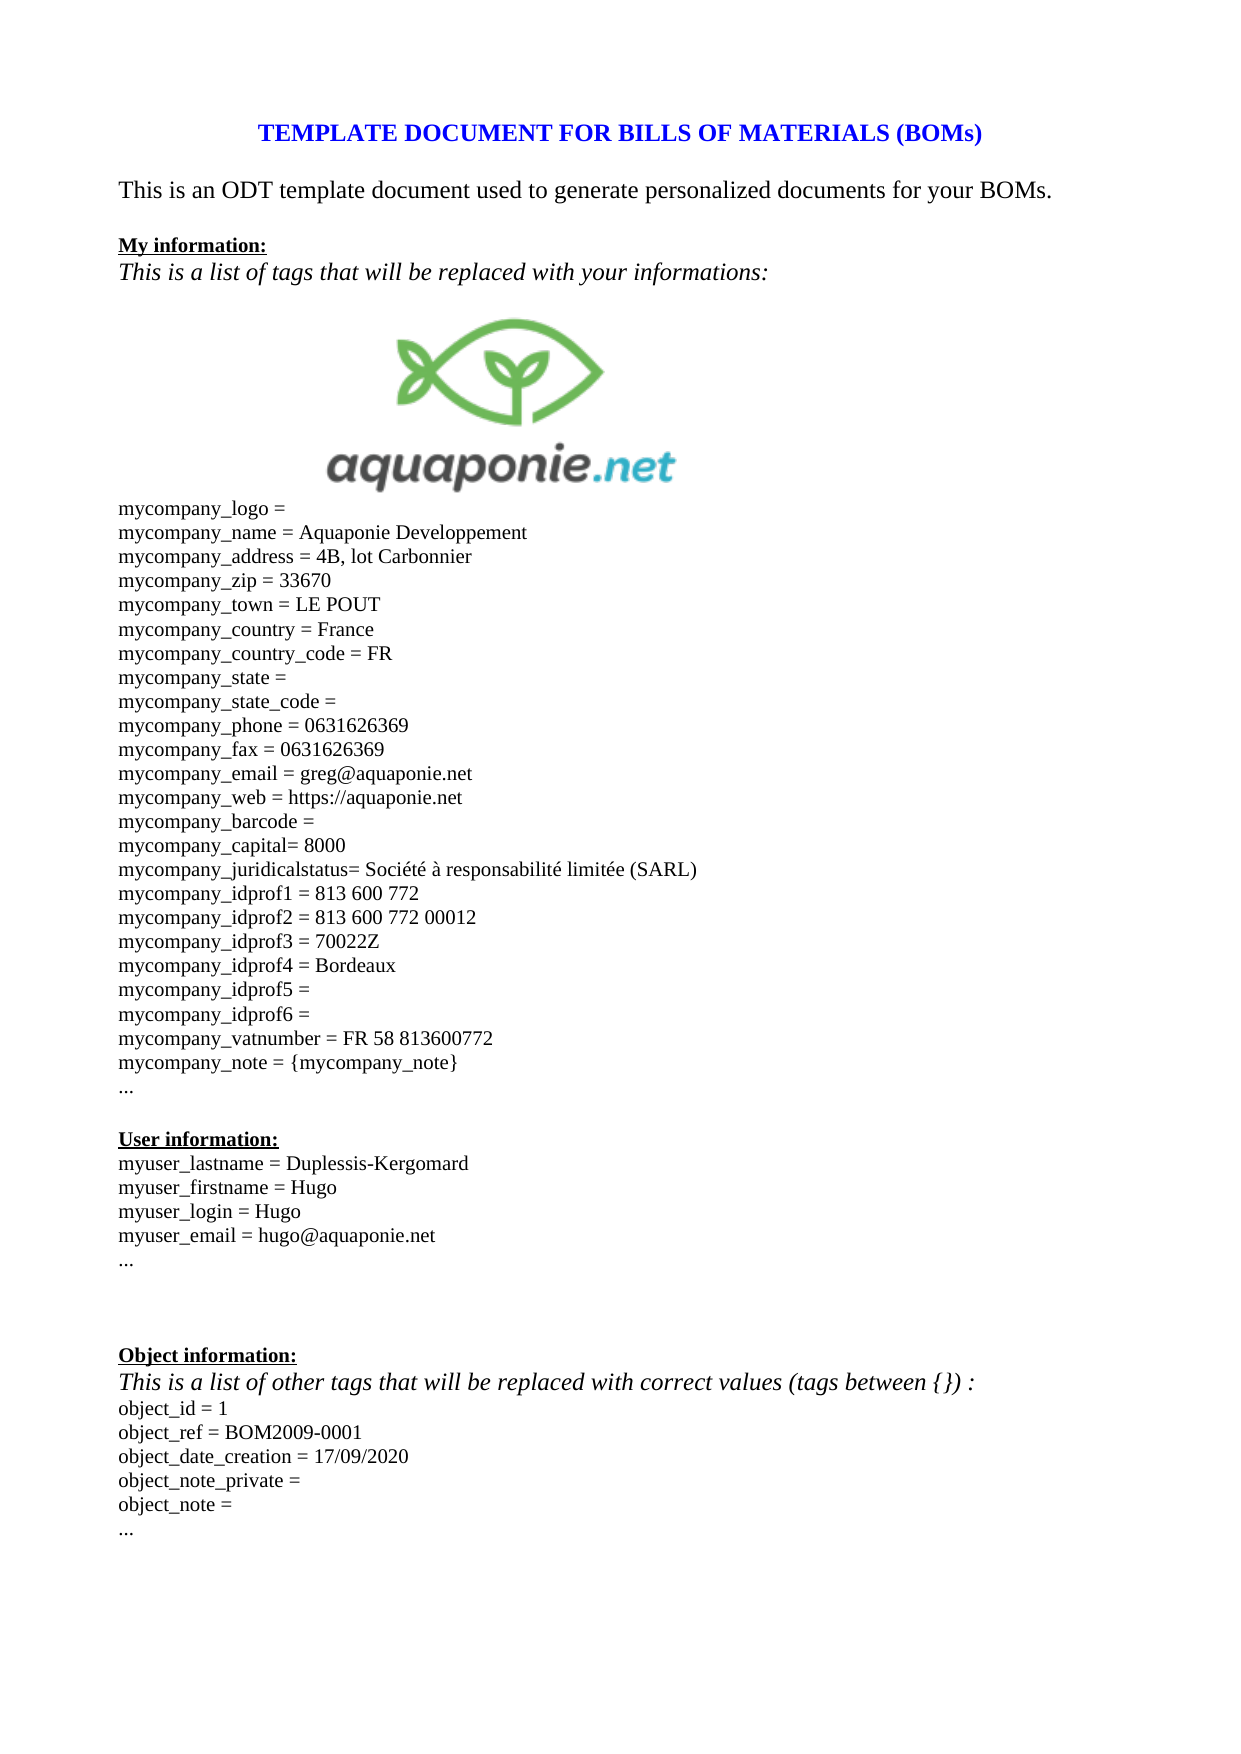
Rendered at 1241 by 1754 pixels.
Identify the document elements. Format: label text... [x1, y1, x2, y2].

text This is a list of tags that will be replaced with your informations: [118, 257, 1122, 286]
text mycompany_web = https://aquaponie.net [118, 785, 1122, 809]
text object_ref = BOM2009-0001 [118, 1420, 1122, 1444]
text mycompany_state = [118, 664, 1122, 689]
text mycompany_juridicalstatus= Société à responsabilité limitée (SARL) [118, 857, 1122, 881]
text ... [118, 1074, 1122, 1098]
text My information: [118, 233, 1122, 257]
text mycompany_fax = 0631626369 [118, 737, 1122, 761]
text myuser_login = Hugo [118, 1199, 1122, 1223]
text object_id = 1 [118, 1396, 1122, 1420]
text mycompany_idprof6 = [118, 1001, 1122, 1026]
text mycompany_state_code = [118, 689, 1122, 713]
text TEMPLATE DOCUMENT FOR BILLS OF MATERIALS (BOMs) [118, 118, 1122, 147]
text mycompany_email = greg@aquaponie.net [118, 761, 1122, 785]
text mycompany_vatnumber = FR 58 813600772 [118, 1026, 1122, 1049]
text mycompany_country_code = FR [118, 641, 1122, 664]
text myuser_email = hugo@aquaponie.net [118, 1223, 1122, 1247]
text mycompany_zip = 33670 [118, 568, 1122, 592]
text mycompany_idprof1 = 813 600 772 [118, 881, 1122, 905]
text mycompany_town = LE POUT [118, 592, 1122, 616]
text mycompany_idprof5 = [118, 977, 1122, 1001]
text User information: [118, 1126, 1122, 1151]
text object_note_private = [118, 1468, 1122, 1492]
text mycompany_note = {mycompany_note} [118, 1049, 1122, 1074]
text This is an ODT template document used to generate personalized documents for your BOMs. [118, 176, 1122, 204]
text mycompany_idprof3 = 70022Z [118, 929, 1122, 953]
text mycompany_idprof4 = Bordeaux [118, 953, 1122, 977]
text Object information: [118, 1343, 1122, 1367]
text ... [118, 1516, 1122, 1540]
picture [290, 286, 713, 516]
text This is a list of other tags that will be replaced with correct values (tags between {}) : [118, 1367, 1122, 1396]
text myuser_firstname = Hugo [118, 1174, 1122, 1199]
text mycompany_idprof2 = 813 600 772 00012 [118, 905, 1122, 929]
text mycompany_capital= 8000 [118, 833, 1122, 857]
text mycompany_address = 4B, lot Carbonnier [118, 544, 1122, 568]
text ... [118, 1247, 1122, 1271]
text mycompany_country = France [118, 616, 1122, 641]
text myuser_lastname = Duplessis-Kergomard [118, 1151, 1122, 1174]
text mycompany_logo = [118, 286, 1122, 520]
text mycompany_name = Aquaponie Developpement [118, 520, 1122, 544]
text object_note = [118, 1492, 1122, 1516]
text mycompany_phone = 0631626369 [118, 713, 1122, 737]
text object_date_creation = 17/09/2020 [118, 1444, 1122, 1468]
text mycompany_barcode = [118, 809, 1122, 833]
